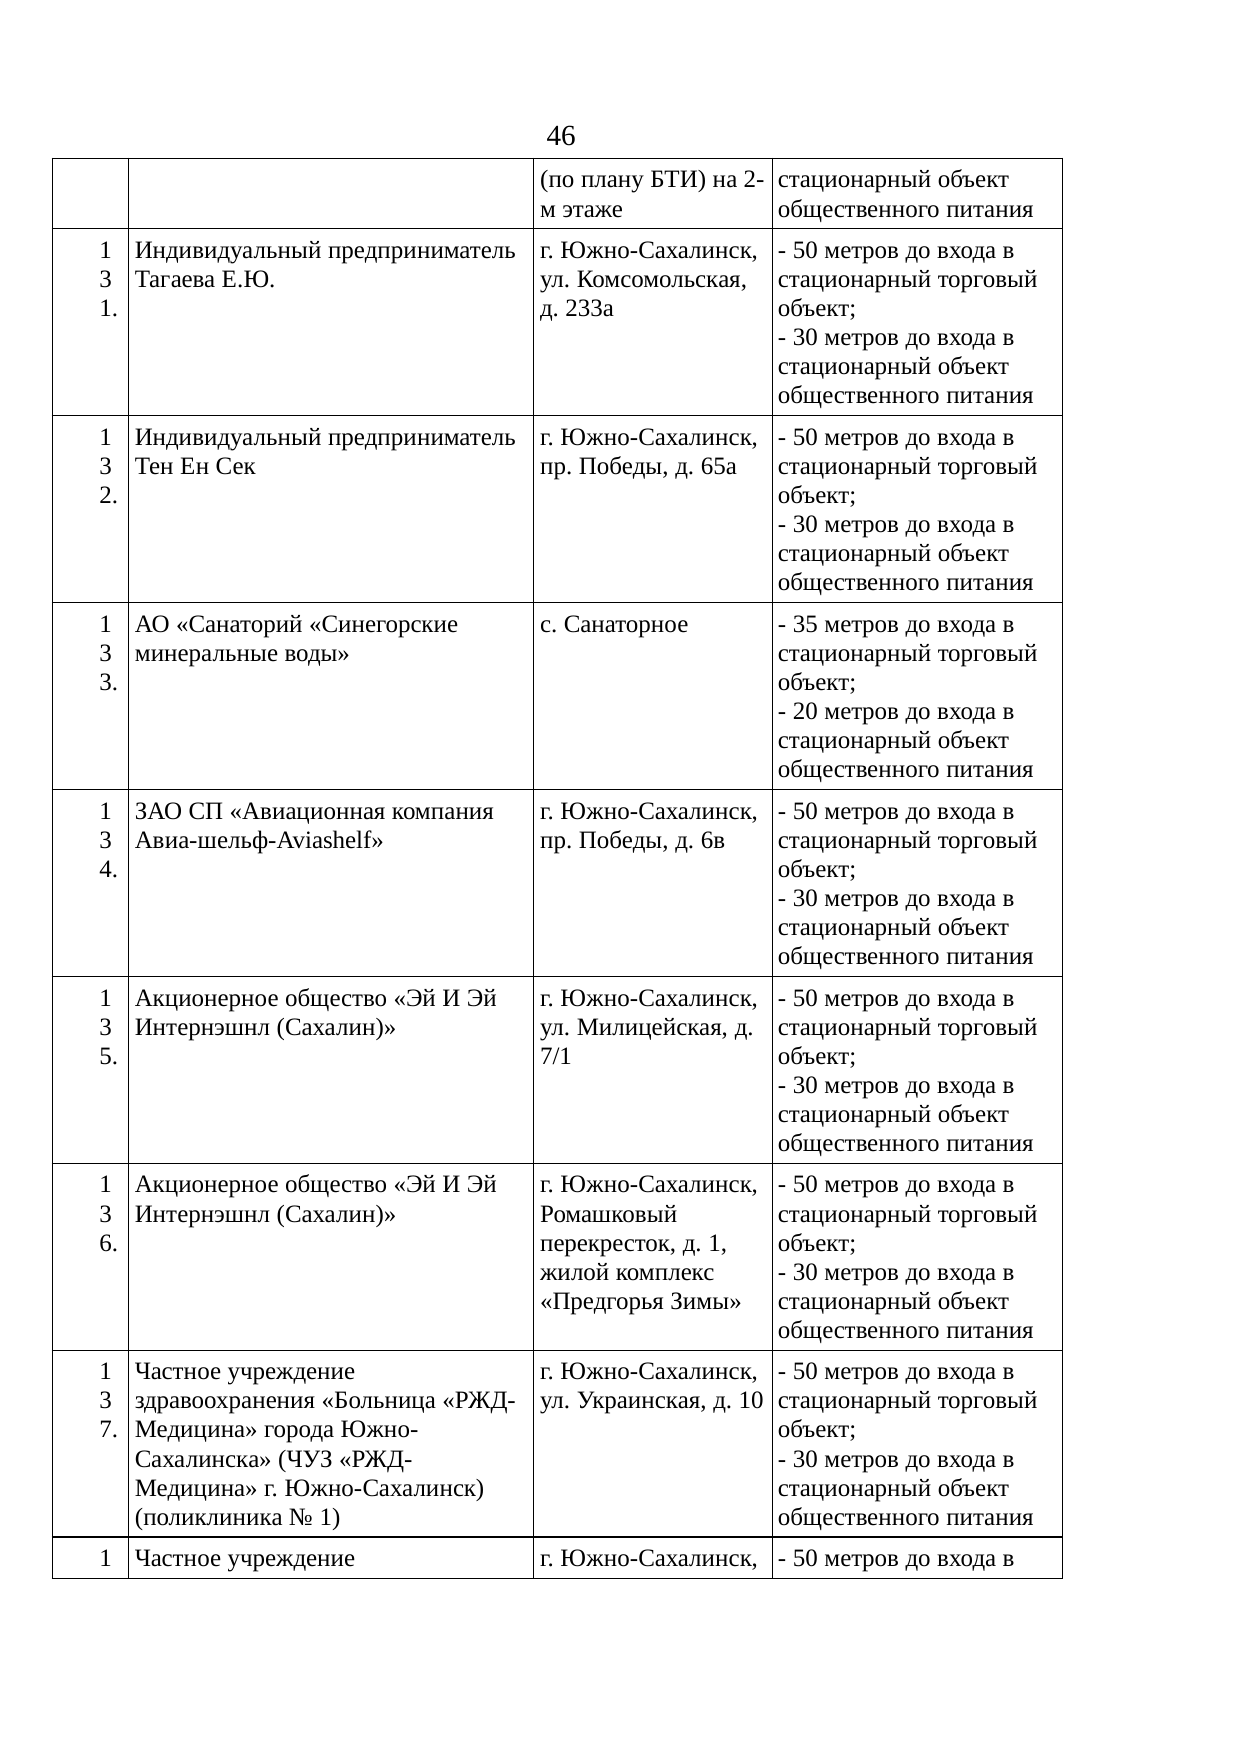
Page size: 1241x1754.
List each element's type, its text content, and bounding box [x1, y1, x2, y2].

table_cell г. Южно-Сахалинск, Ромашковый перекресток, д. 1, жилой комплекс «Предгорья Зимы» [534, 1164, 772, 1349]
table_cell - 50 метров до входа в стационарный торговый объект; - 30 метров до входа в стационарный объект общественного питания [773, 416, 1062, 602]
table_cell с. Санаторное [534, 603, 772, 789]
table_cell ЗАО СП «Авиационная компания Авиа-шельф-Aviashelf» [129, 790, 533, 976]
table_cell - 50 метров до входа в стационарный торговый объект; - 30 метров до входа в стационарный объект общественного питания [773, 1351, 1062, 1536]
table_cell Акционерное общество «Эй И Эй Интернэшнл (Сахалин)» [129, 1164, 533, 1349]
table_cell [53, 229, 128, 415]
table_cell Частное учреждение здравоохранения «Больница «РЖД-Медицина» города Южно-Сахалинска» (ЧУЗ «РЖД-Медицина» г. Южно-Сахалинск) (поликлиника № 1) [129, 1351, 533, 1536]
table_cell г. Южно-Сахалинск, ул. Украинская, д. 10 [534, 1351, 772, 1536]
table_cell Индивидуальный предприниматель Тен Ен Сек [129, 416, 533, 602]
table_cell Индивидуальный предприниматель Тагаева Е.Ю. [129, 229, 533, 415]
table_cell [53, 1164, 128, 1349]
table_cell г. Южно-Сахалинск, пр. Победы, д. 6в [534, 790, 772, 976]
table_cell [129, 159, 533, 228]
table_cell [53, 1351, 128, 1536]
table_cell - 50 метров до входа в [773, 1538, 1062, 1578]
table_cell - 50 метров до входа в стационарный торговый объект; - 30 метров до входа в стационарный объект общественного питания [773, 790, 1062, 976]
table_cell [53, 416, 128, 602]
table_cell (по плану БТИ) на 2-м этаже [534, 159, 772, 228]
table_cell Акционерное общество «Эй И Эй Интернэшнл (Сахалин)» [129, 977, 533, 1163]
table_cell г. Южно-Сахалинск, [534, 1538, 772, 1578]
table_cell г. Южно-Сахалинск, пр. Победы, д. 65а [534, 416, 772, 602]
table_cell - 50 метров до входа в стационарный торговый объект; - 30 метров до входа в стационарный объект общественного питания [773, 1164, 1062, 1349]
table_cell стационарный объект общественного питания [773, 159, 1062, 228]
table_cell г. Южно-Сахалинск, ул. Милицейская, д. 7/1 [534, 977, 772, 1163]
table_cell Частное учреждение [129, 1538, 533, 1578]
table_cell [53, 790, 128, 976]
table_cell [53, 159, 128, 228]
table_cell - 50 метров до входа в стационарный торговый объект; - 30 метров до входа в стационарный объект общественного питания [773, 229, 1062, 415]
table_cell [53, 603, 128, 789]
table_cell - 50 метров до входа в стационарный торговый объект; - 30 метров до входа в стационарный объект общественного питания [773, 977, 1062, 1163]
table_cell [53, 1538, 128, 1578]
table_cell - 35 метров до входа в стационарный торговый объект; - 20 метров до входа в стационарный объект общественного питания [773, 603, 1062, 789]
table_cell АО «Санаторий «Синегорские минеральные воды» [129, 603, 533, 789]
table_cell [53, 977, 128, 1163]
table_cell г. Южно-Сахалинск, ул. Комсомольская, д. 233а [534, 229, 772, 415]
